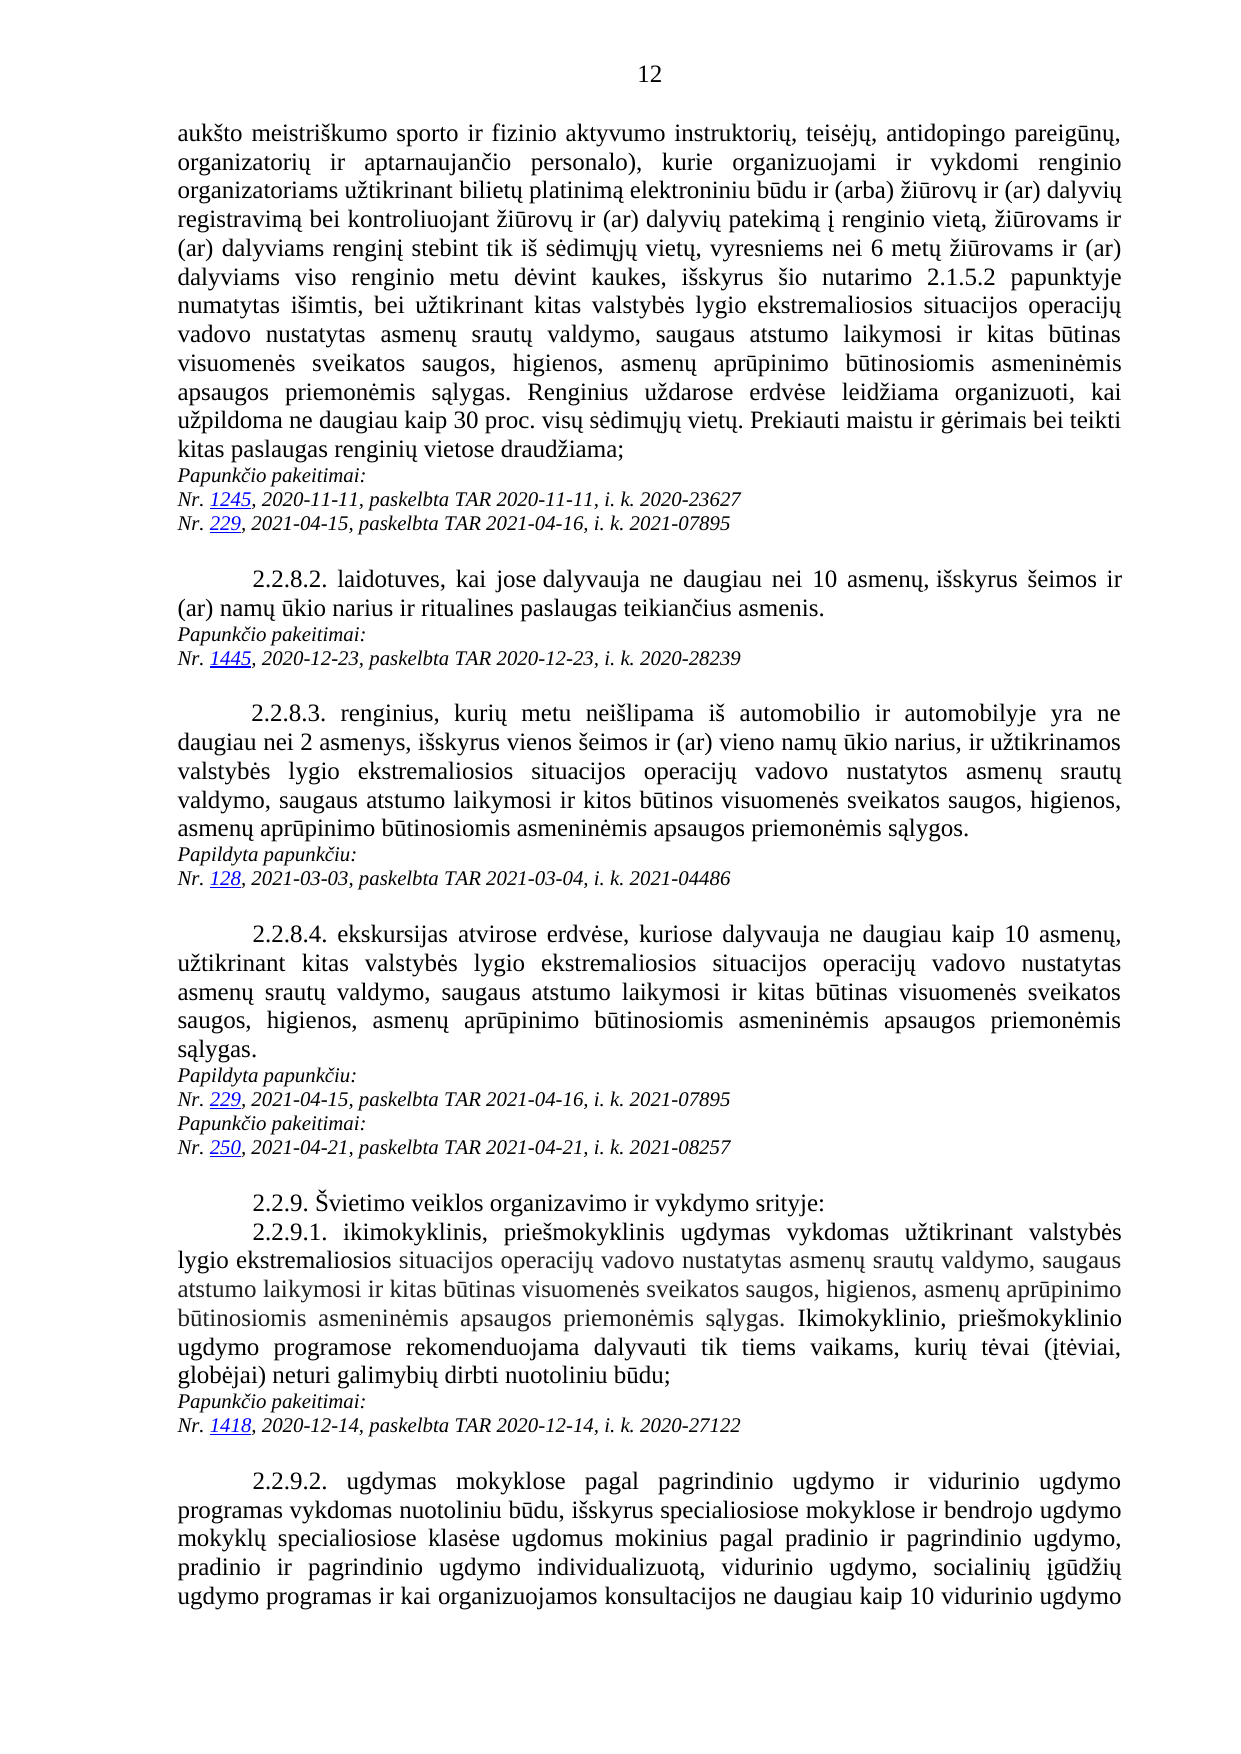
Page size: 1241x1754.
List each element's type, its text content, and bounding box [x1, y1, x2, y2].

text Nr. 229, 2021-04-15, paskelbta TAR 2021-04-16, i. k. 2021-07895 [177, 1087, 1122, 1111]
text Papildyta papunkčiu: [177, 842, 1122, 866]
text 2.2.8.3. renginius, kurių metu neišlipama iš automobilio ir automobilyje yra ne daugiau nei 2 asmenys, išskyrus vienos šeimos ir (ar) vieno namų ūkio narius, ir užtikrinamos valstybės lygio ekstremaliosios situacijos operacijų vadovo nustatytos asmenų srautų valdymo, saugaus atstumo laikymosi ir kitos būtinos visuomenės sveikatos saugos, higienos, asmenų aprūpinimo būtinosiomis asmeninėmis apsaugos priemonėmis sąlygos. [177, 698, 1122, 842]
text aukšto meistriškumo sporto ir fizinio aktyvumo instruktorių, teisėjų, antidopingo pareigūnų, organizatorių ir aptarnaujančio personalo), kurie organizuojami ir vykdomi renginio organizatoriams užtikrinant bilietų platinimą elektroniniu būdu ir (arba) žiūrovų ir (ar) dalyvių registravimą bei kontroliuojant žiūrovų ir (ar) dalyvių patekimą į renginio vietą, žiūrovams ir (ar) dalyviams renginį stebint tik iš sėdimųjų vietų, vyresniems nei 6 metų žiūrovams ir (ar) dalyviams viso renginio metu dėvint kaukes, išskyrus šio nutarimo 2.1.5.2 papunktyje numatytas išimtis, bei užtikrinant kitas valstybės lygio ekstremaliosios situacijos operacijų vadovo nustatytas asmenų srautų valdymo, saugaus atstumo laikymosi ir kitas būtinas visuomenės sveikatos saugos, higienos, asmenų aprūpinimo būtinosiomis asmeninėmis apsaugos priemonėmis sąlygas. Renginius uždarose erdvėse leidžiama organizuoti, kai užpildoma ne daugiau kaip 30 proc. visų sėdimųjų vietų. Prekiauti maistu ir gėrimais bei teikti kitas paslaugas renginių vietose draudžiama; [177, 118, 1122, 463]
text 2.2.9.1. ikimokyklinis, priešmokyklinis ugdymas vykdomas užtikrinant valstybės lygio ekstremaliosios situacijos operacijų vadovo nustatytas asmenų srautų valdymo, saugaus atstumo laikymosi ir kitas būtinas visuomenės sveikatos saugos, higienos, asmenų aprūpinimo būtinosiomis asmeninėmis apsaugos priemonėmis sąlygas. Ikimokyklinio, priešmokyklinio ugdymo programose rekomenduojama dalyvauti tik tiems vaikams, kurių tėvai (įtėviai, globėjai) neturi galimybių dirbti nuotoliniu būdu; [177, 1217, 1122, 1389]
text 2.2.8.4. ekskursijas atvirose erdvėse, kuriose dalyvauja ne daugiau kaip 10 asmenų, užtikrinant kitas valstybės lygio ekstremaliosios situacijos operacijų vadovo nustatytas asmenų srautų valdymo, saugaus atstumo laikymosi ir kitas būtinas visuomenės sveikatos saugos, higienos, asmenų aprūpinimo būtinosiomis asmeninėmis apsaugos priemonėmis sąlygas. [177, 919, 1122, 1063]
text Nr. 1245, 2020-11-11, paskelbta TAR 2020-11-11, i. k. 2020-23627 [177, 487, 1122, 511]
text 2.2.8.2. laidotuves, kai jose dalyvauja ne daugiau nei 10 asmenų, išskyrus šeimos ir (ar) namų ūkio narius ir ritualines paslaugas teikiančius asmenis. [177, 564, 1122, 622]
text Nr. 128, 2021-03-03, paskelbta TAR 2021-03-04, i. k. 2021-04486 [177, 866, 1122, 890]
text Papunkčio pakeitimai: [177, 463, 1122, 487]
text 2.2.9.2. ugdymas mokyklose pagal pagrindinio ugdymo ir vidurinio ugdymo programas vykdomas nuotoliniu būdu, išskyrus specialiosiose mokyklose ir bendrojo ugdymo mokyklų specialiosiose klasėse ugdomus mokinius pagal pradinio ir pagrindinio ugdymo, pradinio ir pagrindinio ugdymo individualizuotą, vidurinio ugdymo, socialinių įgūdžių ugdymo programas ir kai organizuojamos konsultacijos ne daugiau kaip 10 vidurinio ugdymo [177, 1466, 1122, 1610]
text 2.2.9. Švietimo veiklos organizavimo ir vykdymo srityje: [177, 1188, 1122, 1217]
text Nr. 229, 2021-04-15, paskelbta TAR 2021-04-16, i. k. 2021-07895 [177, 511, 1122, 535]
text Papunkčio pakeitimai: [177, 622, 1122, 646]
text Papunkčio pakeitimai: [177, 1111, 1122, 1135]
text Nr. 1418, 2020-12-14, paskelbta TAR 2020-12-14, i. k. 2020-27122 [177, 1413, 1122, 1437]
text Nr. 1445, 2020-12-23, paskelbta TAR 2020-12-23, i. k. 2020-28239 [177, 646, 1122, 670]
text Papunkčio pakeitimai: [177, 1389, 1122, 1413]
text Papildyta papunkčiu: [177, 1063, 1122, 1087]
text Nr. 250, 2021-04-21, paskelbta TAR 2021-04-21, i. k. 2021-08257 [177, 1135, 1122, 1159]
